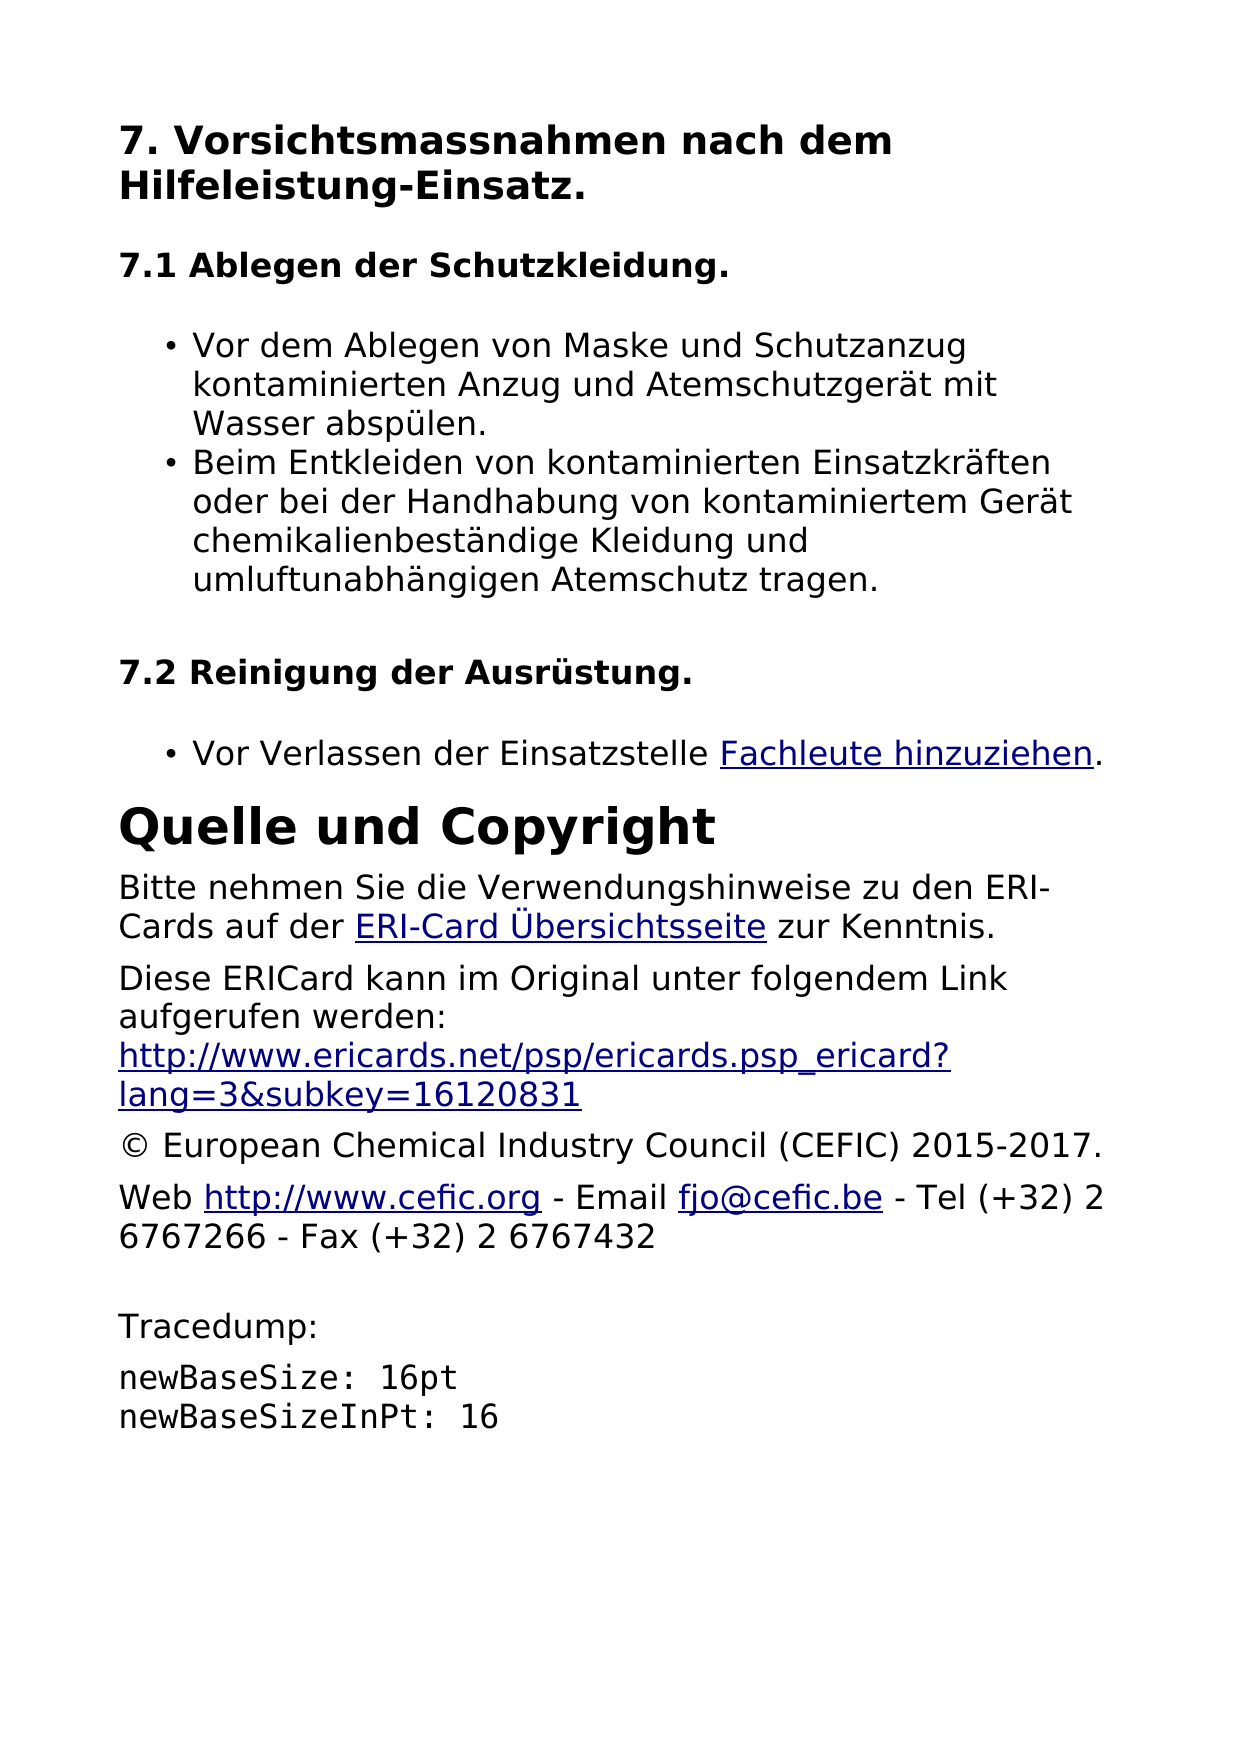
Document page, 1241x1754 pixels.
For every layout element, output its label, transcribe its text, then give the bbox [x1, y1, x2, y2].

text Tracedump: [118, 1268, 1122, 1346]
subtitle 7. Vorsichtsmassnahmen nach dem Hilfeleistung-Einsatz. [118, 118, 1122, 208]
subtitle 7.1 Ablegen der Schutzkleidung. [118, 246, 1122, 285]
text © European Chemical Industry Council (CEFIC) 2015-2017. [118, 1127, 1122, 1166]
list Beim Entkleiden von kontaminierten Einsatzkräften oder bei der Handhabung von kontaminiertem Gerät chemikalienbeständige Kleidung und umluftunabhängigen Atemschutz tragen. [177, 443, 1122, 599]
list Vor Verlassen der Einsatzstelle Fachleute hinzuziehen. [177, 734, 1122, 773]
text Diese ERICard kann im Original unter folgendem Link aufgerufen werden: http://www.ericards.net/psp/ericards.psp_ericard?lang=3&subkey=16120831 [118, 959, 1122, 1114]
subtitle 7.2 Reinigung der Ausrüstung. [118, 653, 1122, 692]
text newBaseSize: 16pt newBaseSizeInPt: 16 [118, 1359, 1122, 1436]
list Vor dem Ablegen von Maske und Schutzanzug kontaminierten Anzug und Atemschutzgerät mit Wasser abspülen. [177, 327, 1122, 443]
text Web http://www.cefic.org - Email fjo@cefic.be - Tel (+32) 2 6767266 - Fax (+32) 2 6767432 [118, 1178, 1122, 1256]
text Bitte nehmen Sie die Verwendungshinweise zu den ERI-Cards auf der ERI-Card Übersichtsseite zur Kenntnis. [118, 869, 1122, 946]
subtitle Quelle und Copyright [118, 798, 1122, 856]
